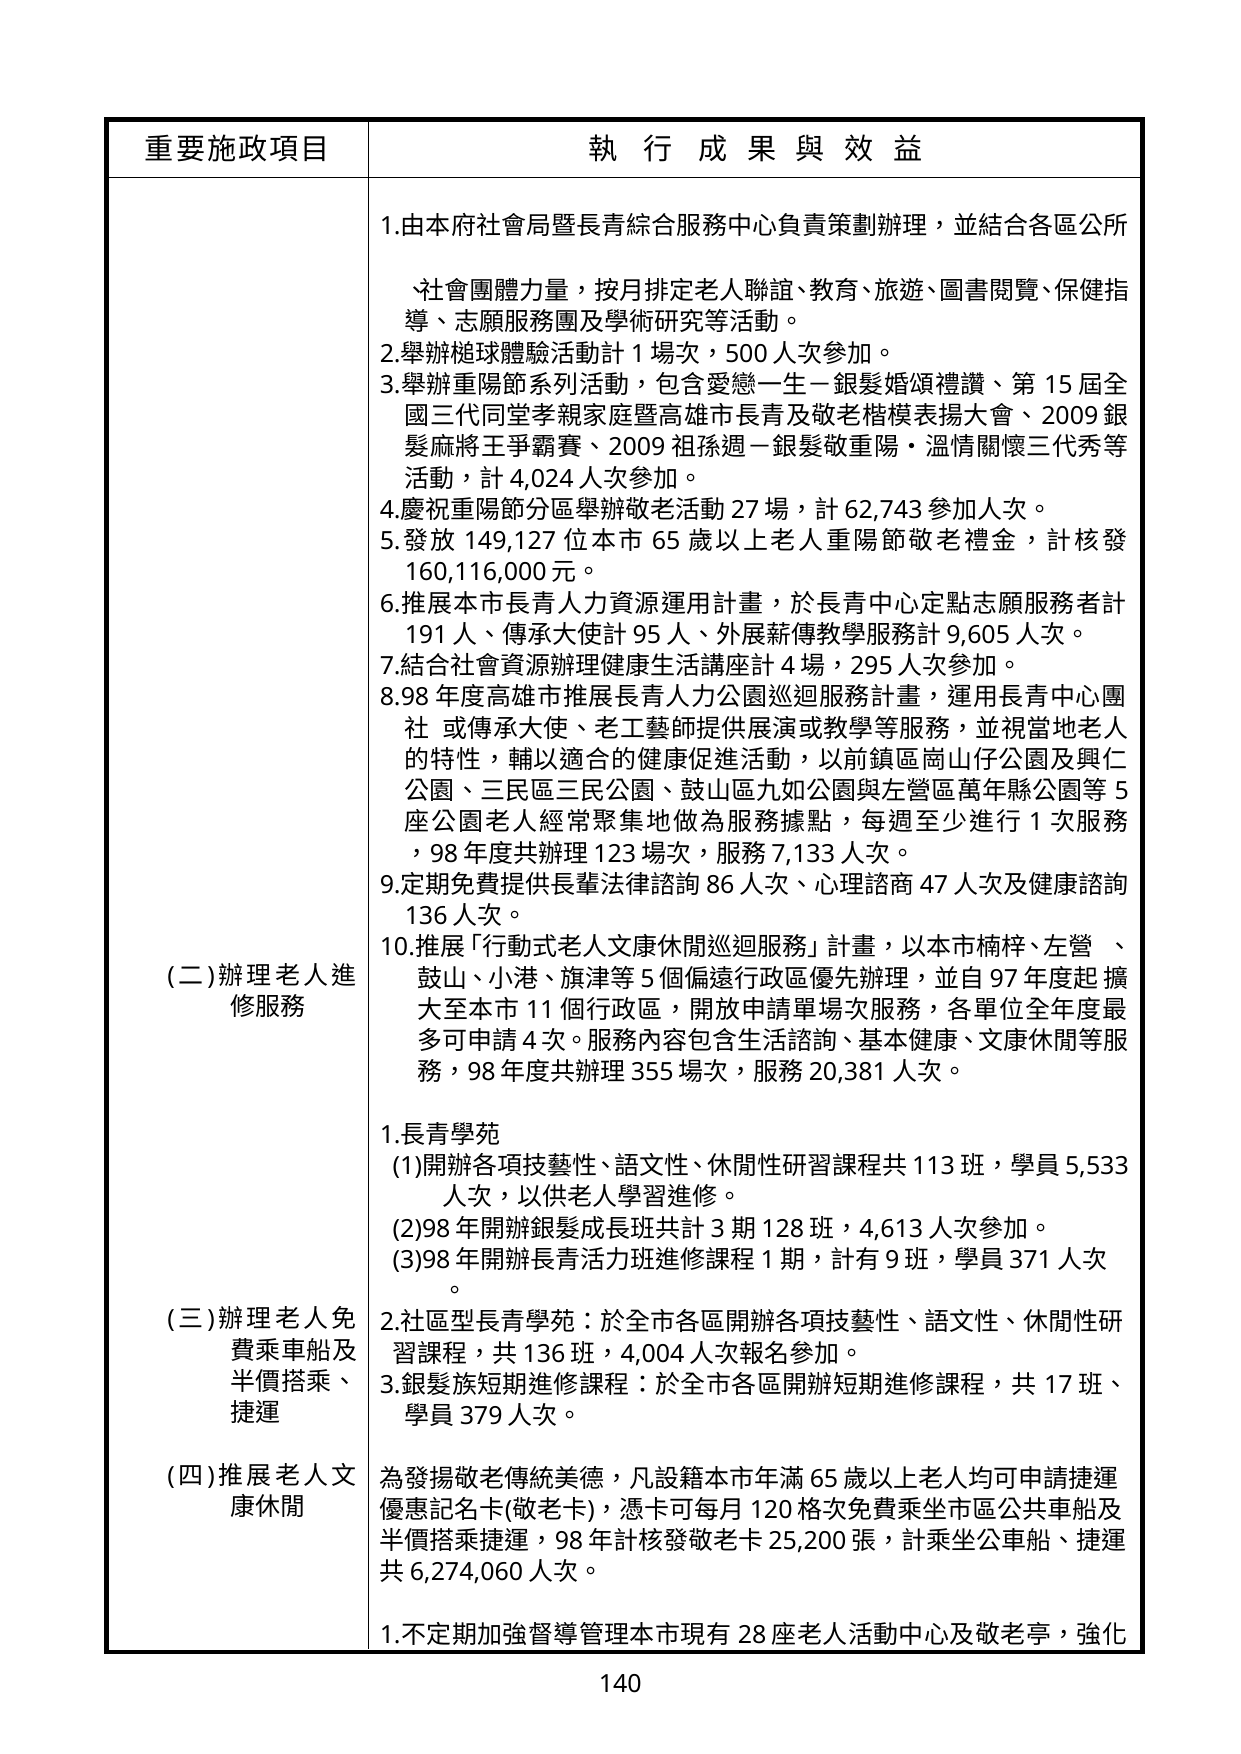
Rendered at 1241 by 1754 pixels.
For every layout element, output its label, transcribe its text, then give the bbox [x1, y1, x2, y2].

table_header 執 行 成 果 與 效 益 [369, 122, 1140, 176]
table_cell 1.由本府社會局暨長青綜合服務中心負責策劃辦理，並結合各區公所 、社會團體力量，按月排定老人聯誼、教育、旅遊、圖書閱覽、保健指導、志願服務團及學術研究等活動。 2.舉辦槌球體驗活動計1場次，500人次參加。 3.舉辦重陽節系列活動，包含愛戀一生－銀髮婚頌禮讚、第15屆全 國三代同堂孝親家庭暨高雄市長青及敬老楷模表揚大會、2009銀髮麻將王爭霸賽、2009祖孫週－銀髮敬重陽‧溫情關懷三代秀等活動，計4,024人次參加。 4.慶祝重陽節分區舉辦敬老活動27場，計62,743參加人次。 5.發放149,127位本市65歲以上老人重陽節敬老禮金，計核發 160,116,000元。 6.推展本市長青人力資源運用計畫，於長青中心定點志願服務者計 191人、傳承大使計95人、外展薪傳教學服務計9,605人次。 7.結合社會資源辦理健康生活講座計4場，295人次參加。 8.98年度高雄市推展長青人力公園巡迴服務計畫，運用長青中心團社 或傳承大使、老工藝師提供展演或教學等服務，並視當地老人的特性，輔以適合的健康促進活動，以前鎮區崗山仔公園及興仁公園、三民區三民公園、鼓山區九如公園與左營區萬年縣公園等5座公園老人經常聚集地做為服務據點，每週至少進行1次服務，98年度共辦理123場次，服務7,133人次。 9.定期免費提供長輩法律諮詢86人次、心理諮商47人次及健康諮詢 136人次。 10.推展「行動式老人文康休閒巡迴服務」計畫，以本市楠梓、左營 、鼓山、小港、旗津等5個偏遠行政區優先辦理，並自97年度起 擴大至本市11個行政區，開放申請單場次服務，各單位全年度最多可申請4次。服務內容包含生活諮詢、基本健康、文康休閒等服務，98年度共辦理355場次，服務20,381人次。 1.長青學苑 (1)開辦各項技藝性、語文性、休閒性研習課程共113班，學員5,533 人次，以供老人學習進修。 (2)98年開辦銀髮成長班共計3 期128班，4,613人次參加。 (3)98年開辦長青活力班進修課程1期，計有9班，學員371人次 。 2.社區型長青學苑：於全市各區開辦各項技藝性、語文性、休閒性研 習課程，共136班，4,004人次報名參加。 3.銀髮族短期進修課程：於全市各區開辦短期進修課程，共17班、學員379人次。 為發揚敬老傳統美德，凡設籍本市年滿65歲以上老人均可申請捷運優惠記名卡(敬老卡)，憑卡可每月120格次免費乘坐市區公共車船及半價搭乘捷運，98年計核發敬老卡25,200張，計乘坐公車船、捷運共6,274,060人次。 1.不定期加強督導管理本市現有28座老人活動中心及敬老亭，強化 [369, 178, 1140, 1649]
table_cell (二)辦理老人進 修服務 (三)辦理老人免 費乘車船及 半價搭乘、 捷運 (四)推展老人文 康休閒 [109, 178, 368, 1649]
table_header 重要施政項目 [109, 122, 368, 176]
